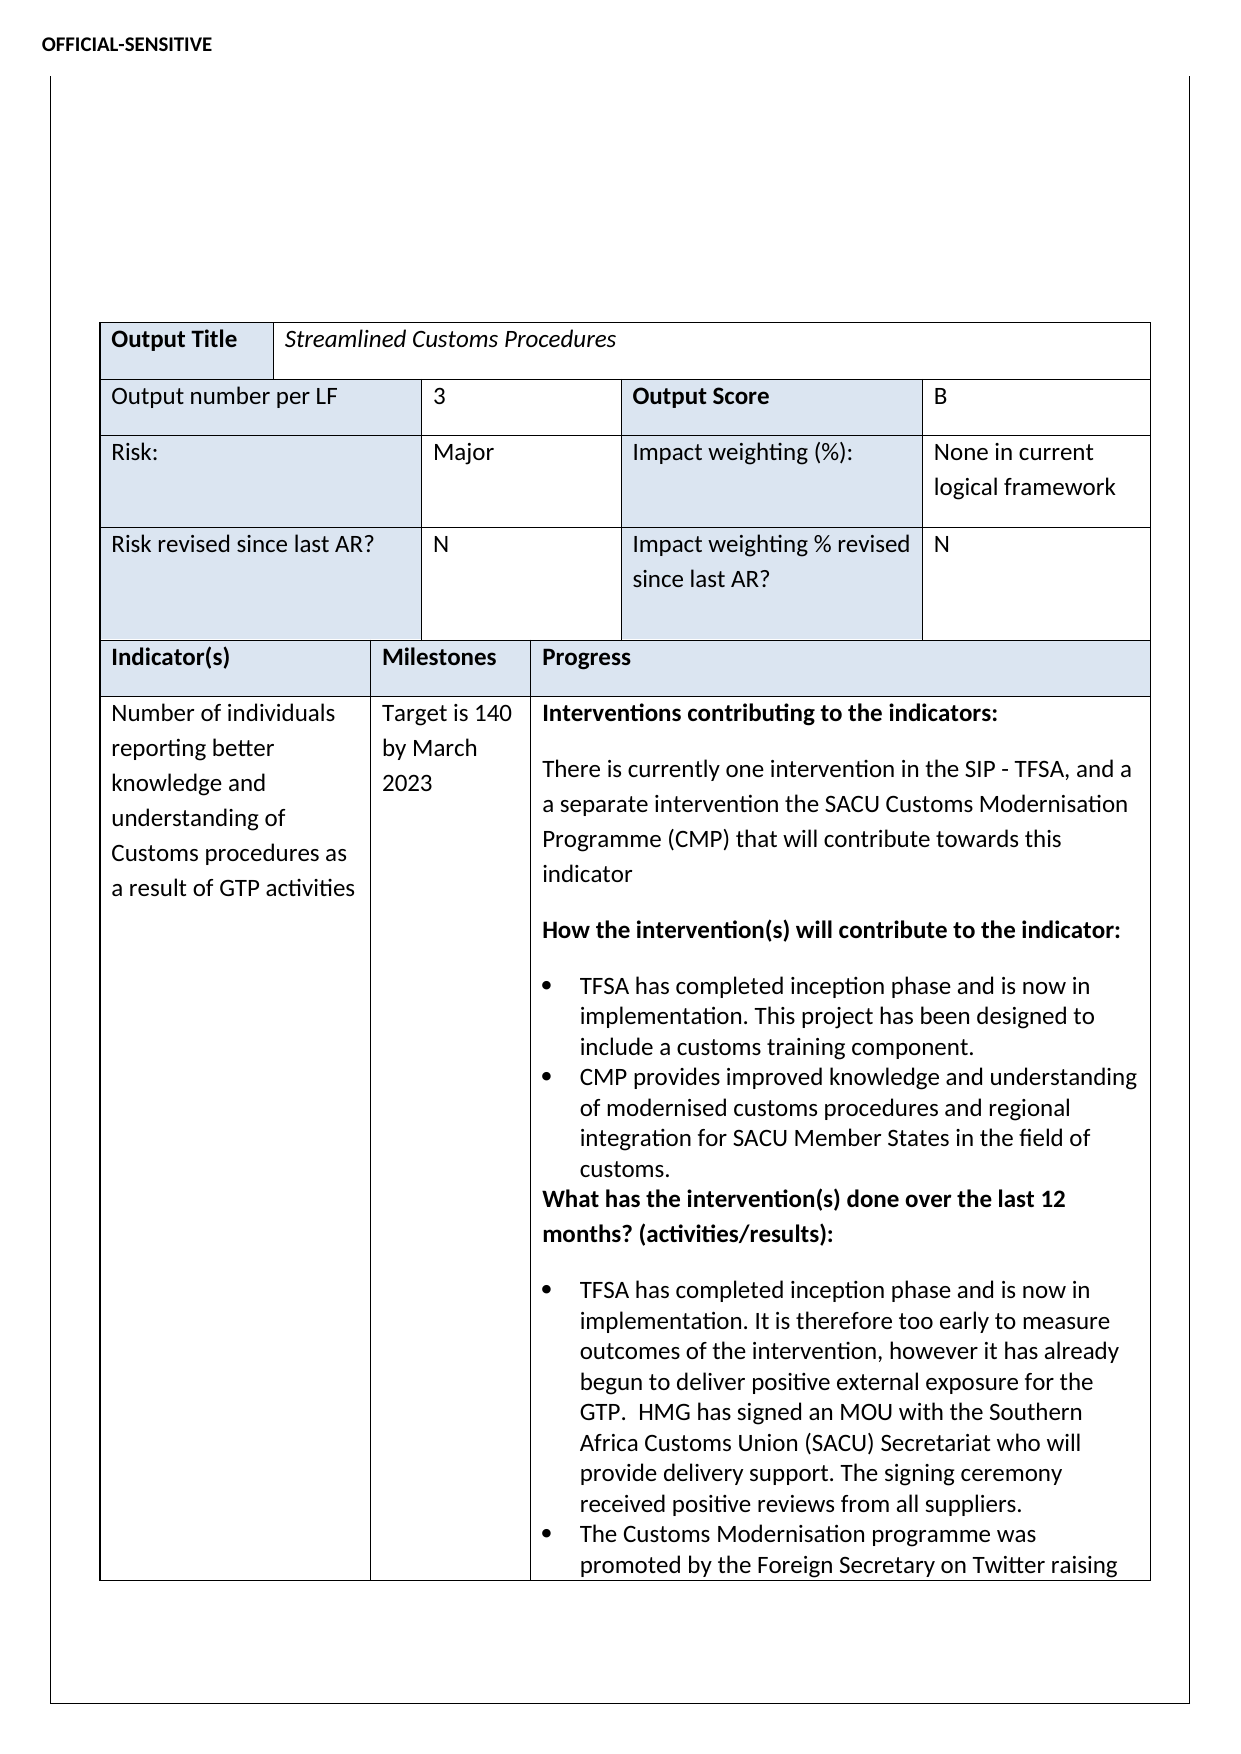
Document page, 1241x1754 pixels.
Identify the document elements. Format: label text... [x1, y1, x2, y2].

table_cell Impact weighting (%): [622, 436, 922, 527]
table_cell Indicator(s) [101, 641, 370, 696]
table_cell Number of individuals reporting better knowledge and understanding of Customs procedures as a result of GTP activities [101, 697, 370, 1579]
table_cell Output Score [622, 380, 922, 435]
table_cell Major [422, 436, 621, 527]
table_cell 3 [422, 380, 621, 435]
table_cell Output number per LF [101, 380, 421, 435]
table_cell Progress [531, 641, 1150, 696]
table_cell B [923, 380, 1150, 435]
table_cell N [422, 528, 621, 639]
table_cell Milestones [371, 641, 530, 696]
table_header Output Title [101, 323, 273, 379]
table_cell None in current logical framework [923, 436, 1150, 527]
table_cell Target is 140 by March 2023 [371, 697, 530, 1579]
table_cell Risk: [101, 436, 421, 527]
table_cell Risk revised since last AR? [101, 528, 421, 639]
table_cell Interventions contributing to the indicators: There is currently one intervention in the SIP - TFSA, and a a separate intervention the SACU Customs Modernisation Programme (CMP) that will contribute towards this indicator How the intervention(s) will contribute to the indicator: TFSA has completed inception phase and is now in implementation. This project has been designed to include a customs training component. CMP provides improved knowledge and understanding of modernised customs procedures and regional integration for SACU Member States in the field of customs. What has the intervention(s) done over the last 12 months? (activities/results): TFSA has completed inception phase and is now in implementation. It is therefore too early to measure outcomes of the intervention, however it has already begun to deliver positive external exposure for the GTP. HMG has signed an MOU with the Southern Africa Customs Union (SACU) Secretariat who will provide delivery support. The signing ceremony received positive reviews from all suppliers. The Customs Modernisation programme was promoted by the Foreign Secretary on Twitter raising [531, 697, 1150, 1579]
table_cell N [923, 528, 1150, 639]
table_header Streamlined Customs Procedures [274, 323, 1150, 379]
table_cell Impact weighting % revised since last AR? [622, 528, 922, 639]
